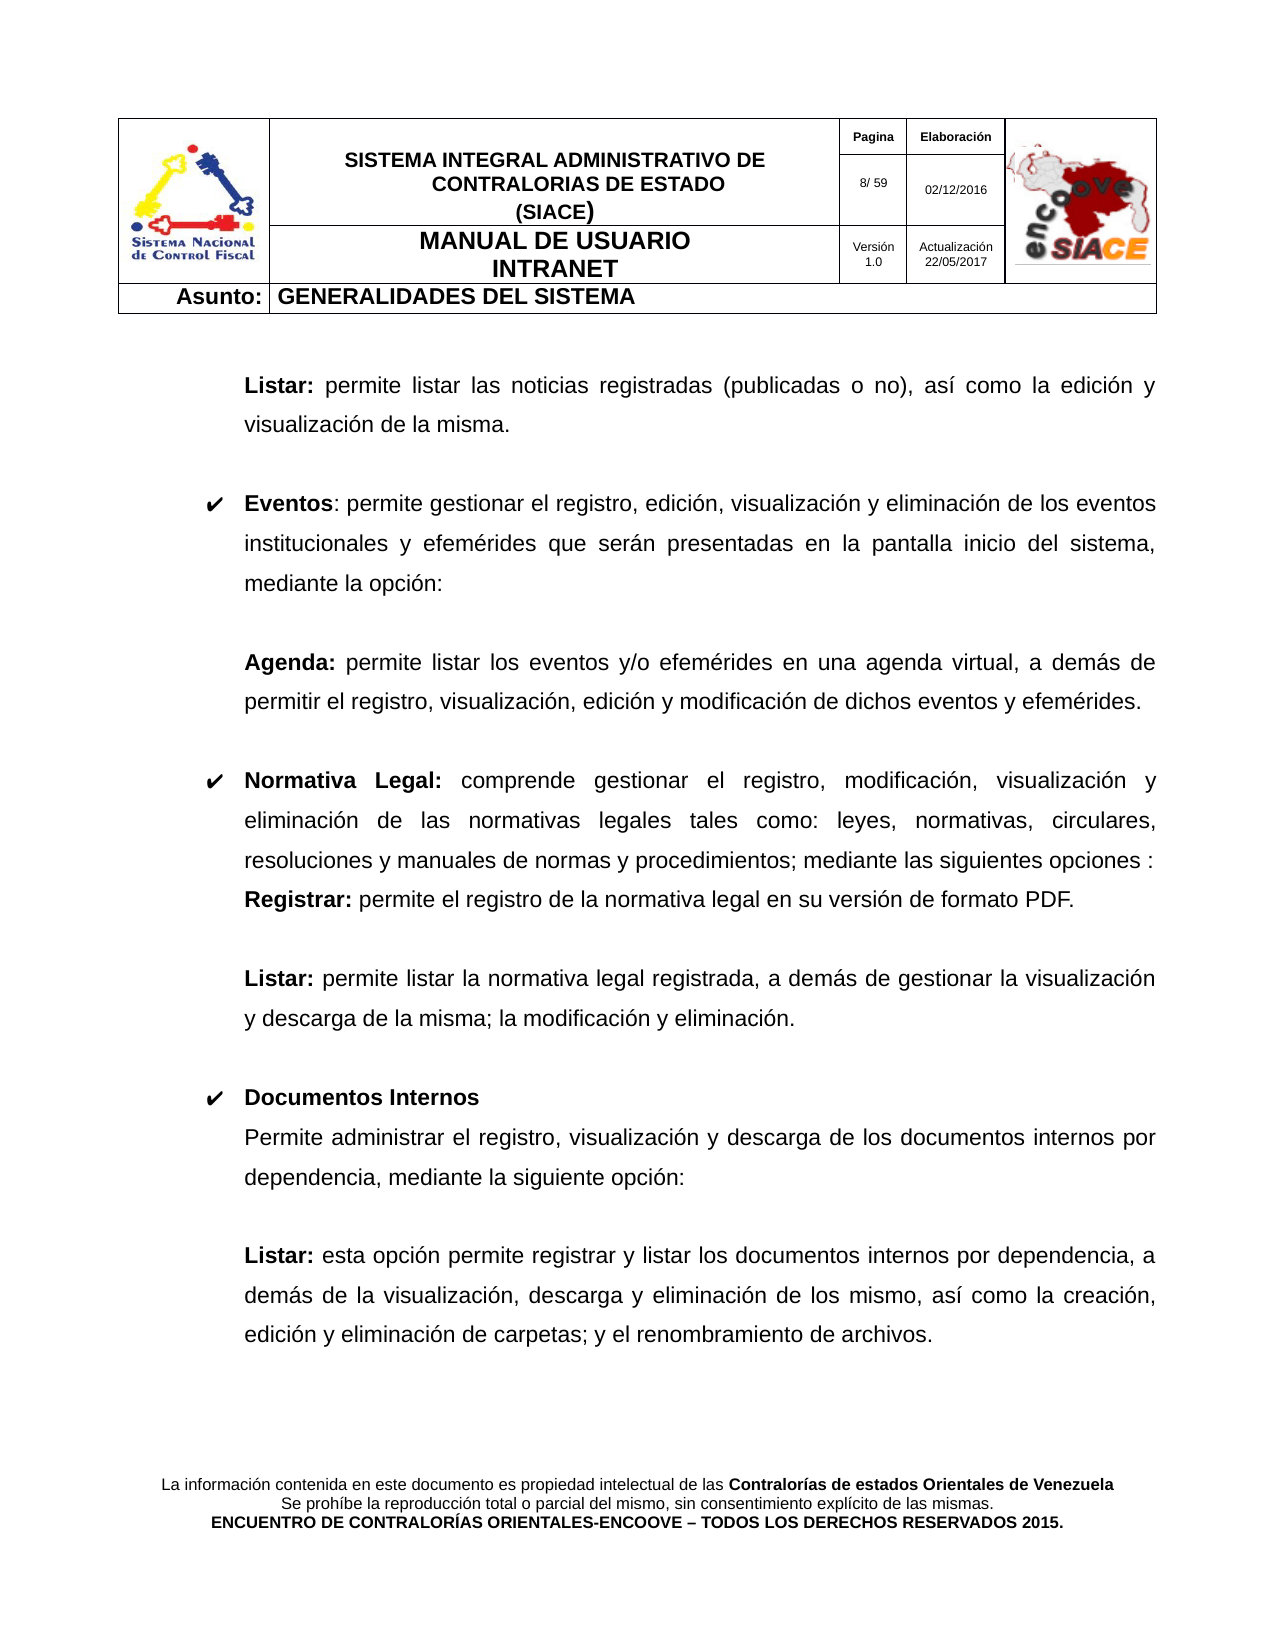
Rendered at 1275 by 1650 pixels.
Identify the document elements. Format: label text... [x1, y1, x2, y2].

list Permite administrar el registro, visualización y descarga de los documentos internos por dependencia, mediante la siguiente opción: [207, 1124, 1157, 1190]
list Listar: permite listar la normativa legal registrada, a demás de gestionar la visualización y descarga de la misma; la modificación y eliminación. [207, 965, 1157, 1031]
list Listar: esta opción permite registrar y listar los documentos internos por dependencia, a demás de la visualización, descarga y eliminación de los mismo, así como la creación, edición y eliminación de carpetas; y el renombramiento de archivos. [207, 1242, 1157, 1348]
list Normativa Legal: comprende gestionar el registro, modificación, visualización y eliminación de las normativas legales tales como: leyes, normativas, circulares, resoluciones y manuales de normas y procedimientos; mediante las siguientes opciones : [207, 767, 1157, 873]
picture [1006, 140, 1151, 266]
list Documentos Internos [207, 1084, 1157, 1111]
list Registrar: permite el registro de la normativa legal en su versión de formato PDF. [207, 886, 1157, 913]
picture [121, 140, 267, 266]
list Eventos: permite gestionar el registro, edición, visualización y eliminación de los eventos institucionales y efemérides que serán presentadas en la pantalla inicio del sistema, mediante la opción: [207, 490, 1157, 596]
list Agenda: permite listar los eventos y/o efemérides en una agenda virtual, a demás de permitir el registro, visualización, edición y modificación de dichos eventos y efemérides. [207, 649, 1157, 715]
list Listar: permite listar las noticias registradas (publicadas o no), así como la edición y visualización de la misma. [207, 372, 1157, 438]
